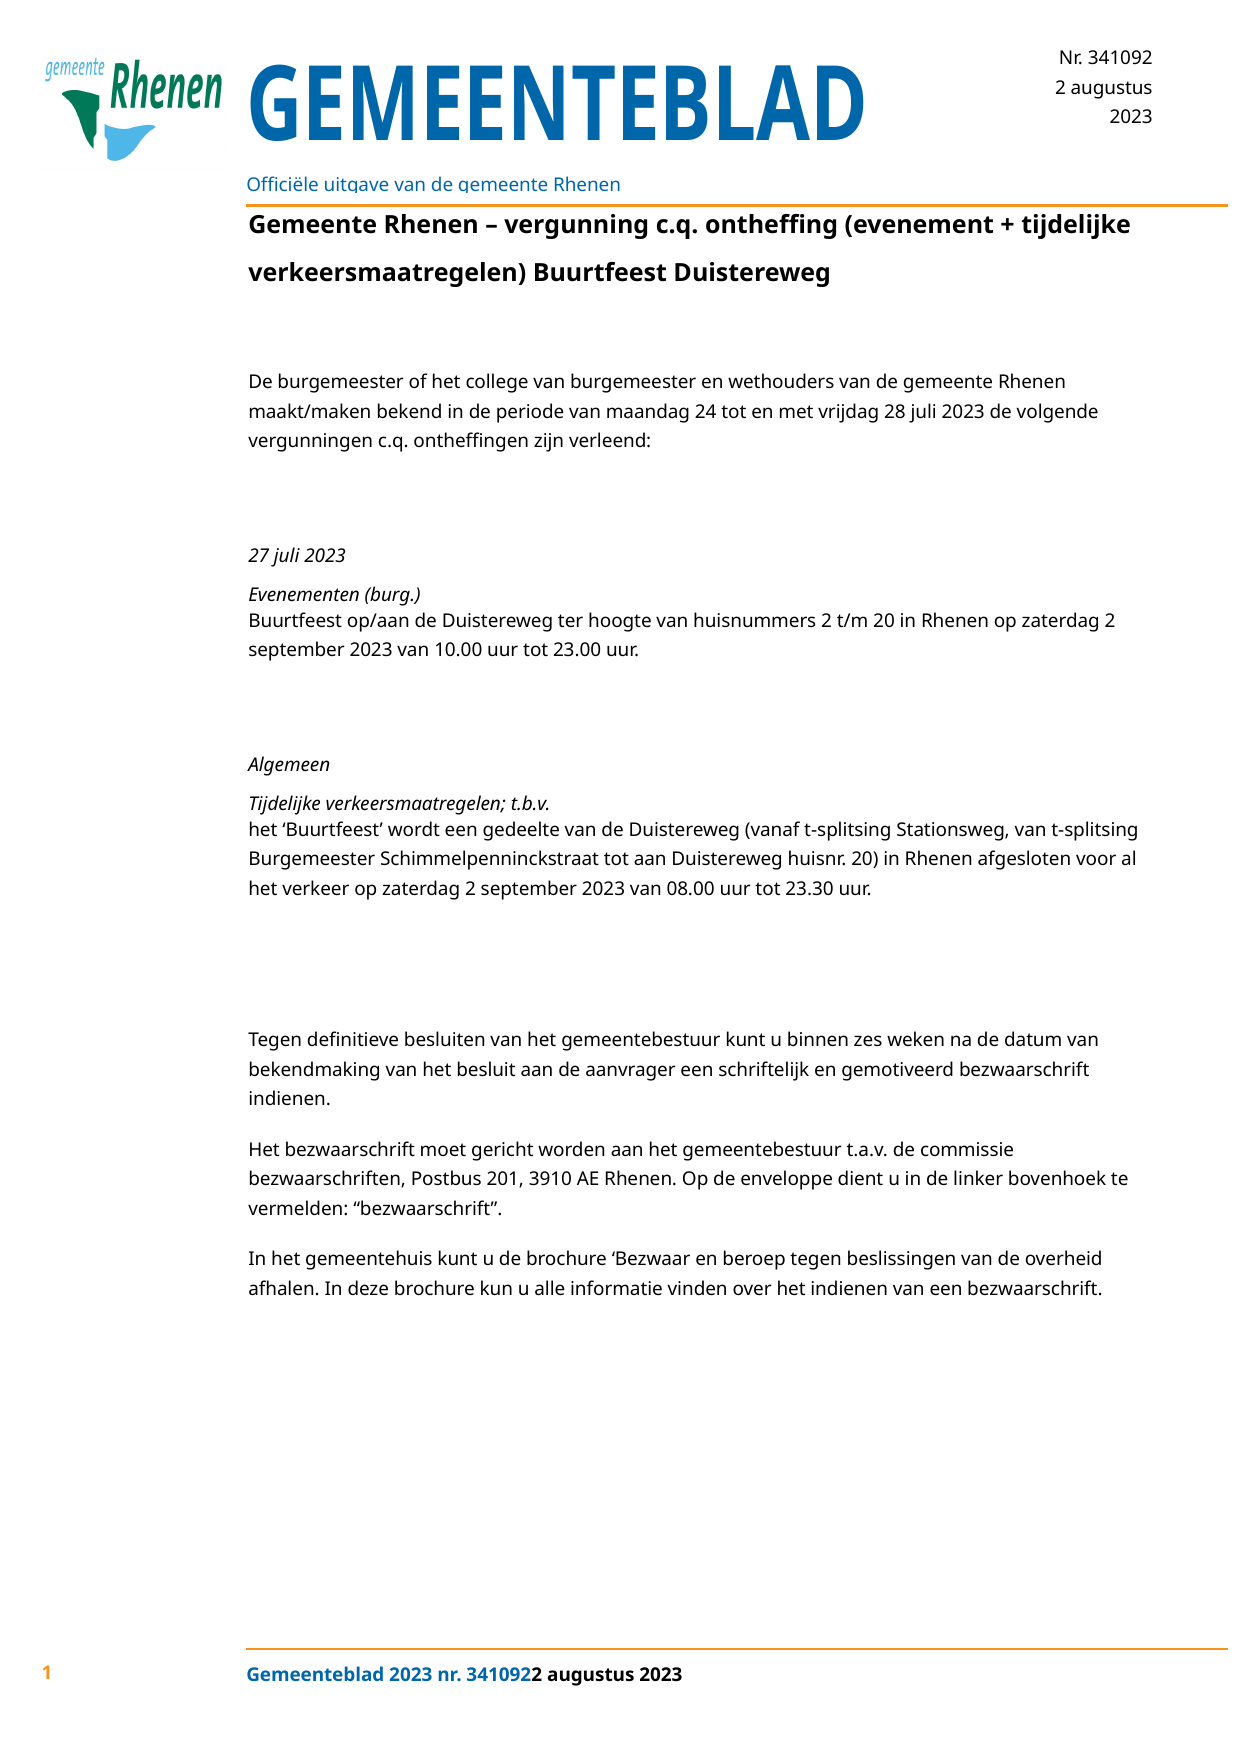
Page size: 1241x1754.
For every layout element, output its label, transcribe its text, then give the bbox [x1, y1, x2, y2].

text De burgemeester of het college van burgemeester en wethouders van de gemeente Rhenen maakt/maken bekend in de periode van maandag 24 tot en met vrijdag 28 juli 2023 de volgende vergunningen c.q. ontheffingen zijn verleend: [248, 368, 1152, 453]
text Gemeente Rhenen – vergunning c.q. ontheffing (evenement + tijdelijke verkeersmaatregelen) Buurtfeest Duistereweg [248, 207, 1152, 288]
text In het gemeentehuis kunt u de brochure ‘Bezwaar en beroep tegen beslissingen van de overheid afhalen. In deze brochure kun u alle informatie vinden over het indienen van een bezwaarschrift. [248, 1245, 1152, 1301]
text Algemeen [248, 751, 1152, 777]
text Tijdelijke verkeersmaatregelen; t.b.v. [248, 790, 1152, 816]
text Buurtfeest op/aan de Duistereweg ter hoogte van huisnummers 2 t/m 20 in Rhenen op zaterdag 2 september 2023 van 10.00 uur tot 23.00 uur. [248, 607, 1152, 662]
picture [41, 47, 231, 172]
text Het bezwaarschrift moet gericht worden aan het gemeentebestuur t.a.v. de commissie bezwaarschriften, Postbus 201, 3910 AE Rhenen. Op de enveloppe dient u in de linker bovenhoek te vermelden: “bezwaarschrift”. [248, 1136, 1152, 1221]
text Tegen definitieve besluiten van het gemeentebestuur kunt u binnen zes weken na de datum van bekendmaking van het besluit aan de aanvrager een schriftelijk en gemotiveerd bezwaarschrift indienen. [248, 1026, 1152, 1111]
text het ‘Buurtfeest’ wordt een gedeelte van de Duistereweg (vanaf t-splitsing Stationsweg, van t-splitsing Burgemeester Schimmelpenninckstraat tot aan Duistereweg huisnr. 20) in Rhenen afgesloten voor al het verkeer op zaterdag 2 september 2023 van 08.00 uur tot 23.30 uur. [248, 816, 1152, 901]
text 27 juli 2023 [248, 542, 1152, 568]
text Evenementen (burg.) [248, 581, 1152, 607]
